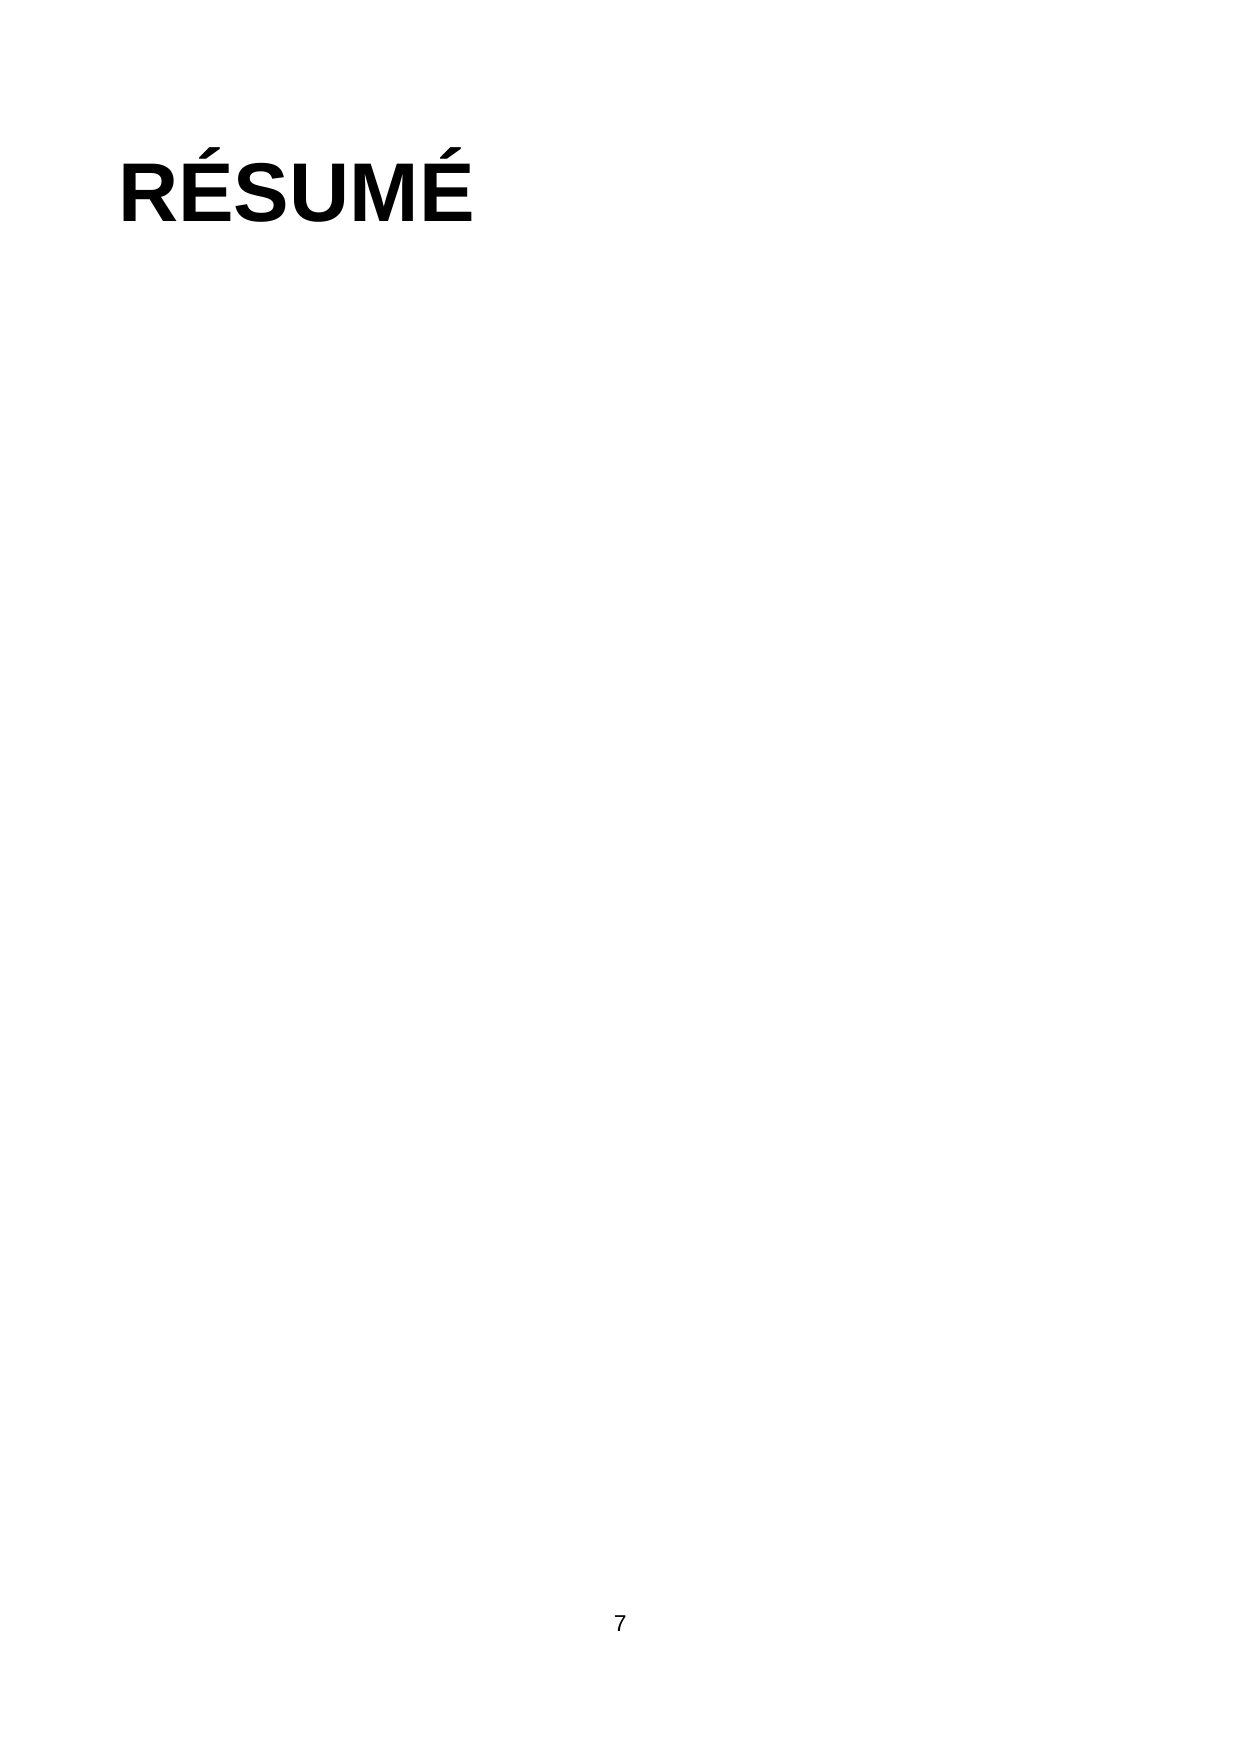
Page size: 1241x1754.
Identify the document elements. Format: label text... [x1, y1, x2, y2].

text RÉSUMÉ [118, 143, 1122, 239]
